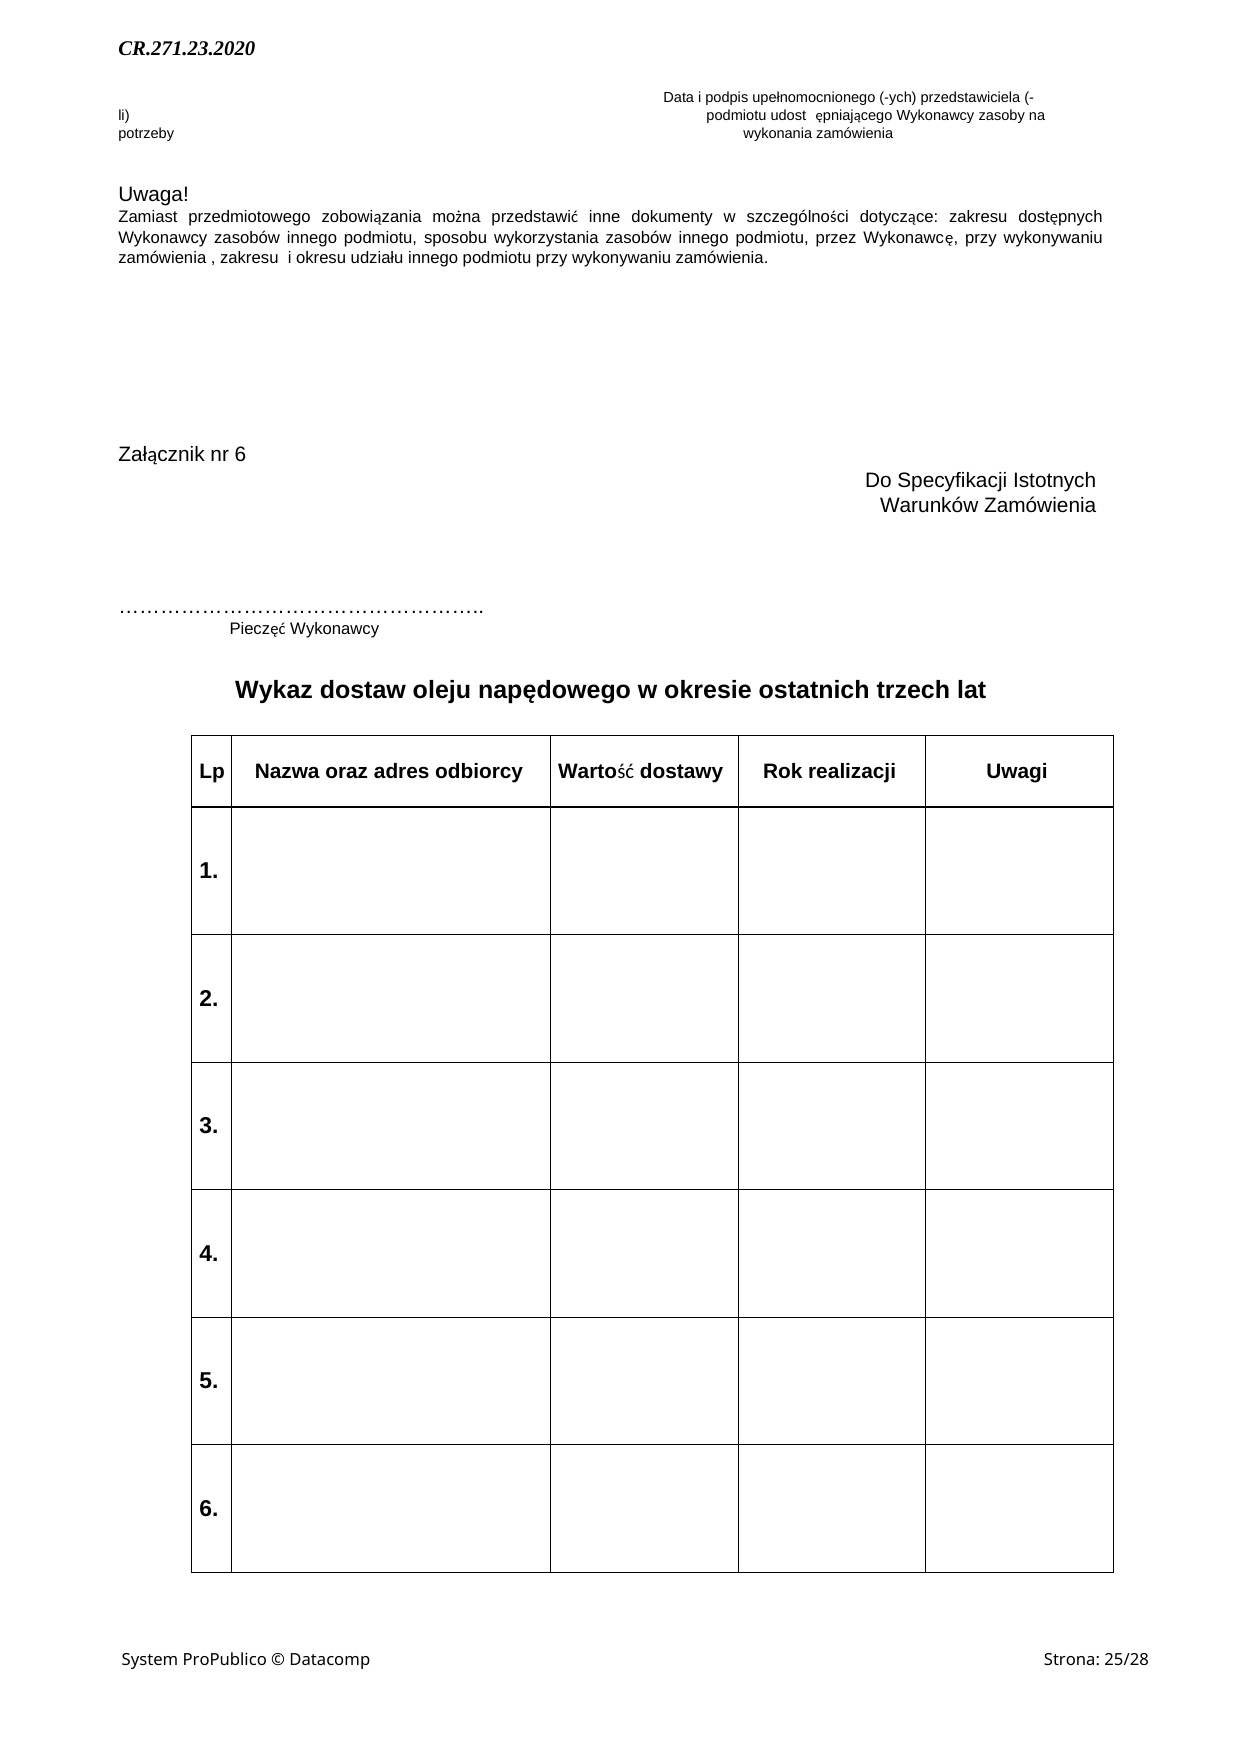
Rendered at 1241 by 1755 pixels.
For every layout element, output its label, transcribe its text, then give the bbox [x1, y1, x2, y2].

table_cell [926, 1445, 1113, 1572]
table_cell [551, 1318, 738, 1444]
table_cell [551, 1063, 738, 1189]
table_cell 2. [192, 935, 231, 1062]
table_cell [926, 1190, 1113, 1317]
table_cell [232, 1445, 550, 1572]
table_header Wartość dostawy [551, 736, 738, 806]
table_cell [551, 935, 738, 1062]
table_cell 5. [192, 1318, 231, 1444]
table_cell [739, 935, 925, 1062]
text Załącznik nr 6 [118, 441, 1102, 467]
table_header Lp [192, 736, 231, 806]
table_cell 1. [192, 808, 231, 934]
table_header Rok realizacji [739, 736, 925, 806]
subtitle Wykaz dostaw oleju napędowego w okresie ostatnich trzech lat [118, 675, 1117, 704]
table_cell [551, 1190, 738, 1317]
table_cell [232, 1190, 550, 1317]
table_cell [739, 1318, 925, 1444]
table_cell [232, 808, 550, 934]
table_cell [232, 935, 550, 1062]
table_cell [739, 1190, 925, 1317]
text Warunków Zamówienia [118, 493, 1102, 517]
table_header Uwagi [926, 736, 1113, 806]
table_cell 3. [192, 1063, 231, 1189]
table_cell [926, 935, 1113, 1062]
table_cell 6. [192, 1445, 231, 1572]
table_cell [739, 1445, 925, 1572]
text Pieczęć Wykonawcy [118, 619, 1102, 639]
table_cell [739, 808, 925, 934]
text Data i podpis upełnomocnionego (-ych) przedstawiciela (-li) podmiotu udostępniającego Wykonawcy zasoby na potrzeby wykonania zamówienia [118, 89, 1045, 142]
table_cell [551, 808, 738, 934]
table_cell [232, 1318, 550, 1444]
table_cell [739, 1063, 925, 1189]
table_cell [926, 808, 1113, 934]
text Do Specyfikacji Istotnych [118, 468, 1102, 492]
table_header Nazwa oraz adres odbiorcy [232, 736, 550, 806]
table_cell [926, 1063, 1113, 1189]
text …………………………………………….. [118, 594, 1102, 618]
text Uwaga! [118, 182, 1102, 206]
table_cell [232, 1063, 550, 1189]
table_cell [926, 1318, 1113, 1444]
text Zamiast przedmiotowego zobowiązania można przedstawić inne dokumenty w szczególności dotyczące: zakresu dostępnych Wykonawcy zasobów innego podmiotu, sposobu wykorzystania zasobów innego podmiotu, przez Wykonawcę, przy wykonywaniu zamówienia , zakresu i okresu udziału innego podmiotu przy wykonywaniu zamówienia. [118, 207, 1102, 267]
table_cell 4. [192, 1190, 231, 1317]
table_cell [551, 1445, 738, 1572]
